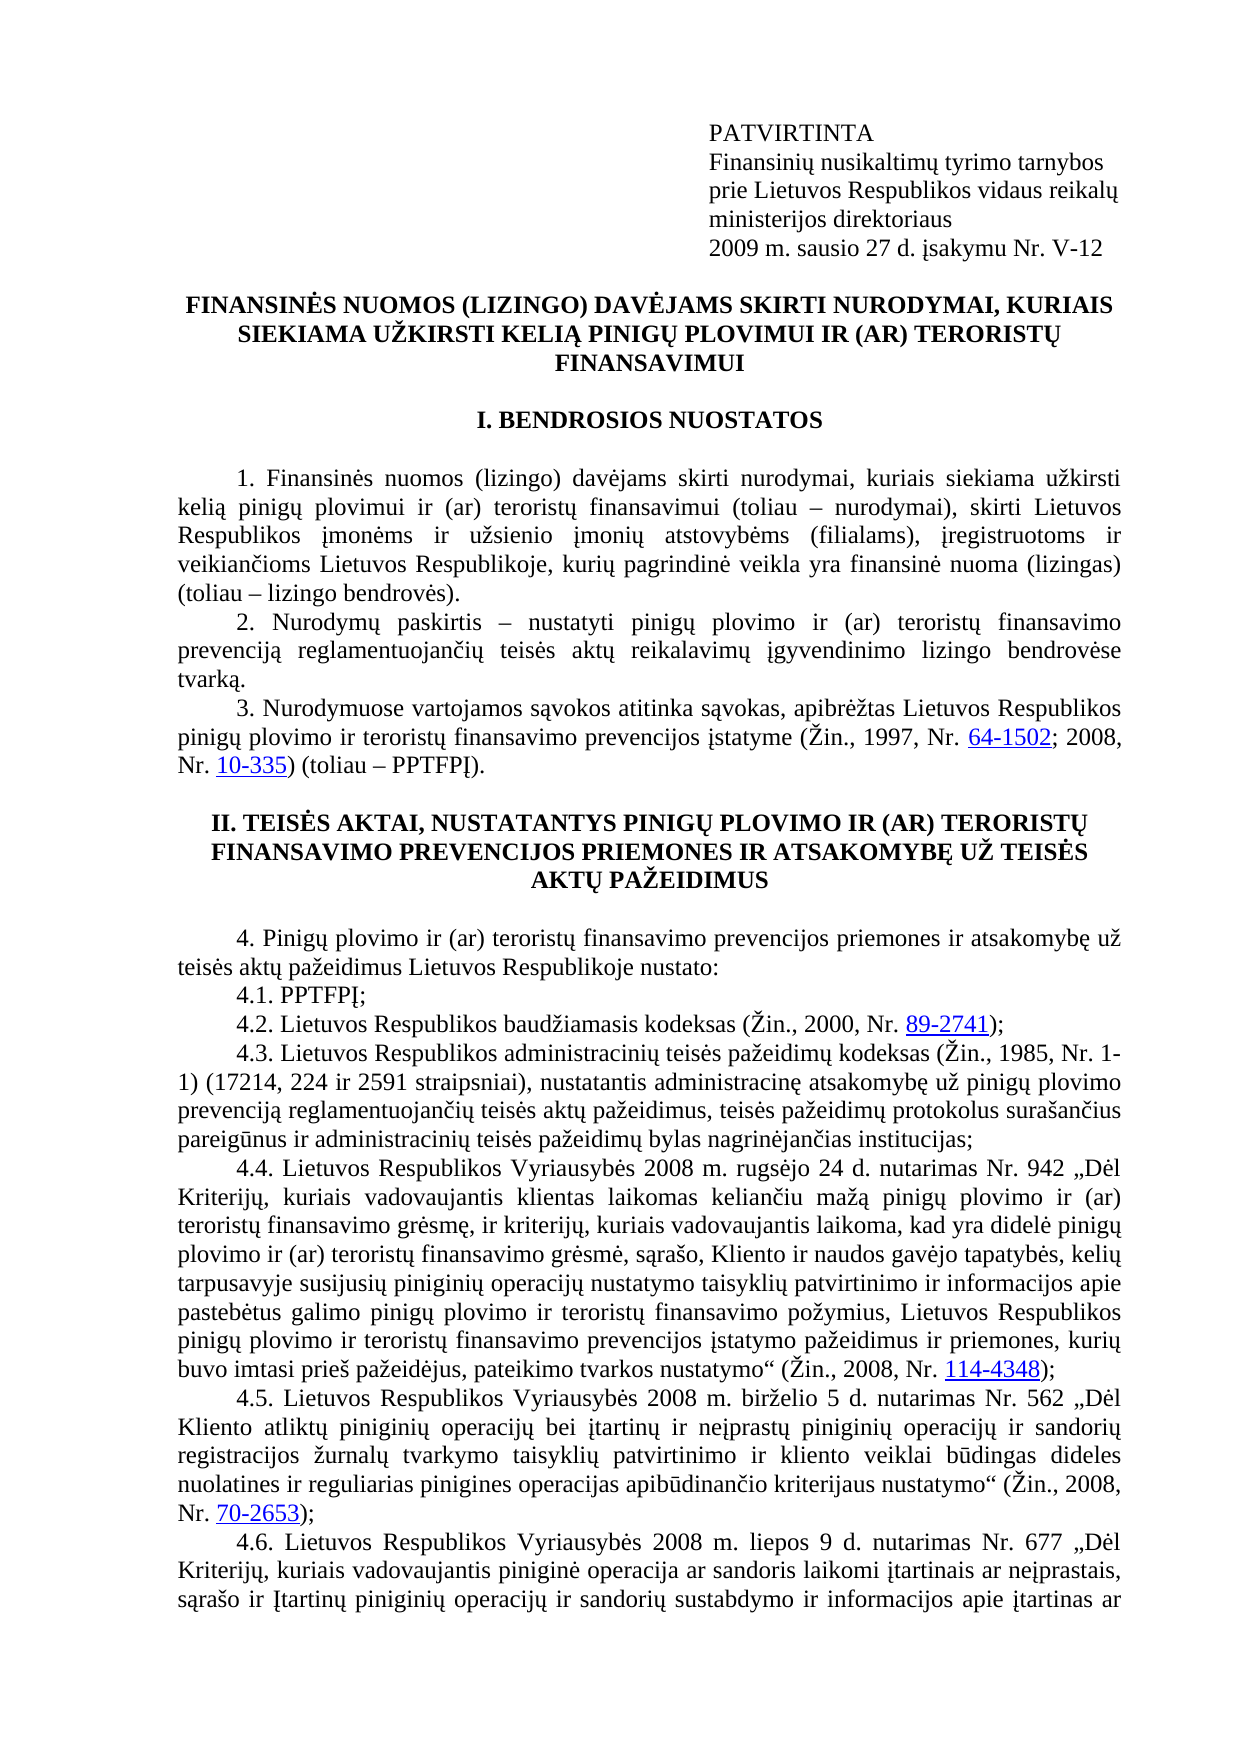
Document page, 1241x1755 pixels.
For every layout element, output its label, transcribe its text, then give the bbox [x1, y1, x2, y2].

text II. TEISĖS AKTAI, NUSTATANTYS PINIGŲ PLOVIMO IR (AR) TERORISTŲ FINANSAVIMO PREVENCIJOS PRIEMONES IR ATSAKOMYBĘ UŽ TEISĖS AKTŲ PAŽEIDIMUS [177, 808, 1122, 894]
text 4. Pinigų plovimo ir (ar) teroristų finansavimo prevencijos priemones ir atsakomybę už teisės aktų pažeidimus Lietuvos Respublikoje nustato: [177, 923, 1122, 981]
text 1. Finansinės nuomos (lizingo) davėjams skirti nurodymai, kuriais siekiama užkirsti kelią pinigų plovimui ir (ar) teroristų finansavimui (toliau – nurodymai), skirti Lietuvos Respublikos įmonėms ir užsienio įmonių atstovybėms (filialams), įregistruotoms ir veikiančioms Lietuvos Respublikoje, kurių pagrindinė veikla yra finansinė nuoma (lizingas) (toliau – lizingo bendrovės). [177, 463, 1122, 607]
text Finansinių nusikaltimų tyrimo tarnybos [177, 147, 1122, 176]
text 4.2. Lietuvos Respublikos baudžiamasis kodeksas (Žin., 2000, Nr. 89-2741); [177, 1009, 1122, 1038]
text 4.5. Lietuvos Respublikos Vyriausybės 2008 m. birželio 5 d. nutarimas Nr. 562 „Dėl Kliento atliktų piniginių operacijų bei įtartinų ir neįprastų piniginių operacijų ir sandorių registracijos žurnalų tvarkymo taisyklių patvirtinimo ir kliento veiklai būdingas dideles nuolatines ir reguliarias pinigines operacijas apibūdinančio kriterijaus nustatymo“ (Žin., 2008, Nr. 70-2653); [177, 1383, 1122, 1527]
text 2. Nurodymų paskirtis – nustatyti pinigų plovimo ir (ar) teroristų finansavimo prevenciją reglamentuojančių teisės aktų reikalavimų įgyvendinimo lizingo bendrovėse tvarką. [177, 607, 1122, 693]
text I. BENDROSIOS NUOSTATOS [177, 406, 1122, 434]
text FINANSINĖS NUOMOS (LIZINGO) DAVĖJAMS SKIRTI NURODYMAI, KURIAIS SIEKIAMA UŽKIRSTI KELIĄ PINIGŲ PLOVIMUI IR (AR) TERORISTŲ FINANSAVIMUI [177, 291, 1122, 377]
text 2009 m. sausio 27 d. įsakymu Nr. V-12 [177, 233, 1122, 262]
text 4.1. PPTFPĮ; [177, 981, 1122, 1009]
text 3. Nurodymuose vartojamos sąvokos atitinka sąvokas, apibrėžtas Lietuvos Respublikos pinigų plovimo ir teroristų finansavimo prevencijos įstatyme (Žin., 1997, Nr. 64-1502; 2008, Nr. 10-335) (toliau – PPTFPĮ). [177, 693, 1122, 779]
text ministerijos direktoriaus [177, 204, 1122, 233]
text 4.4. Lietuvos Respublikos Vyriausybės 2008 m. rugsėjo 24 d. nutarimas Nr. 942 „Dėl Kriterijų, kuriais vadovaujantis klientas laikomas keliančiu mažą pinigų plovimo ir (ar) teroristų finansavimo grėsmę, ir kriterijų, kuriais vadovaujantis laikoma, kad yra didelė pinigų plovimo ir (ar) teroristų finansavimo grėsmė, sąrašo, Kliento ir naudos gavėjo tapatybės, kelių tarpusavyje susijusių piniginių operacijų nustatymo taisyklių patvirtinimo ir informacijos apie pastebėtus galimo pinigų plovimo ir teroristų finansavimo požymius, Lietuvos Respublikos pinigų plovimo ir teroristų finansavimo prevencijos įstatymo pažeidimus ir priemones, kurių buvo imtasi prieš pažeidėjus, pateikimo tvarkos nustatymo“ (Žin., 2008, Nr. 114-4348); [177, 1153, 1122, 1383]
text 4.6. Lietuvos Respublikos Vyriausybės 2008 m. liepos 9 d. nutarimas Nr. 677 „Dėl Kriterijų, kuriais vadovaujantis piniginė operacija ar sandoris laikomi įtartinais ar neįprastais, sąrašo ir Įtartinų piniginių operacijų ir sandorių sustabdymo ir informacijos apie įtartinas ar [177, 1527, 1122, 1613]
text PATVIRTINTA [177, 118, 1122, 147]
text 4.3. Lietuvos Respublikos administracinių teisės pažeidimų kodeksas (Žin., 1985, Nr. 1-1) (17214, 224 ir 2591 straipsniai), nustatantis administracinę atsakomybę už pinigų plovimo prevenciją reglamentuojančių teisės aktų pažeidimus, teisės pažeidimų protokolus surašančius pareigūnus ir administracinių teisės pažeidimų bylas nagrinėjančias institucijas; [177, 1038, 1122, 1153]
text prie Lietuvos Respublikos vidaus reikalų [177, 176, 1122, 204]
